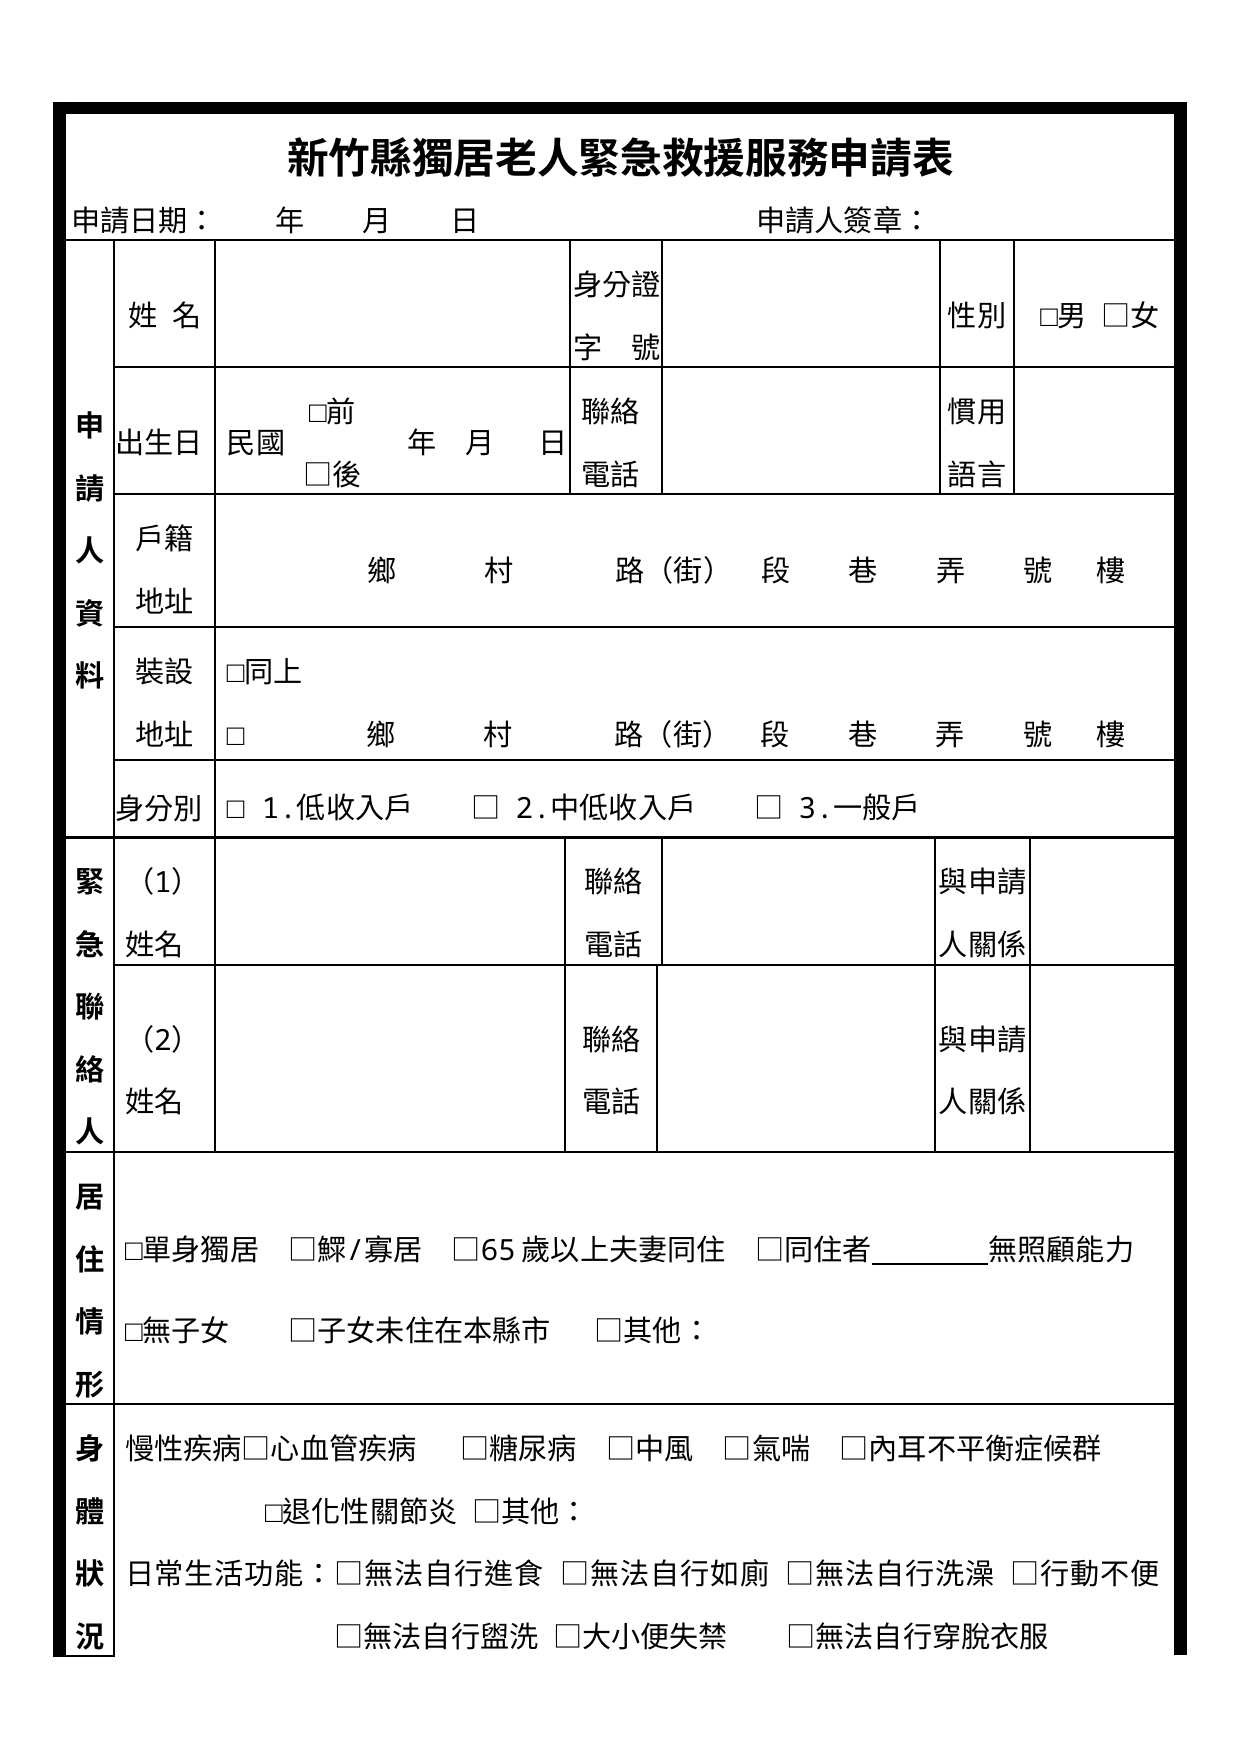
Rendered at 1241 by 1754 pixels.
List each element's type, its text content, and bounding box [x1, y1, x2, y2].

table_cell [658, 966, 934, 1151]
table_cell [216, 966, 564, 1151]
table_cell 出生日 [115, 368, 214, 493]
table_cell 與申請人關係 [936, 966, 1029, 1151]
table_cell 與申請人關係 [936, 839, 1029, 963]
table_cell □前□後 [290, 368, 363, 493]
table_cell 年 月 日 [364, 368, 569, 493]
table_cell 裝設 地址 [115, 628, 214, 759]
table_cell [1031, 966, 1174, 1151]
table_cell □ 1.低收入戶 □ 2.中低收入戶 □ 3.一般戶 [216, 761, 1174, 836]
table_cell （1）姓名 [115, 839, 214, 963]
table_cell 聯絡電話 [571, 368, 661, 493]
table_cell 鄉 村 路（街） 段 巷 弄 號 樓 [216, 495, 1174, 626]
table_cell [216, 241, 569, 366]
table_cell 申 請 人 資 料 [66, 241, 113, 836]
table_cell 身分證字 號 [571, 241, 661, 366]
table_cell 慢性疾病□心血管疾病 □糖尿病 □中風 □氣喘 □內耳不平衡症候群 □退化性關節炎 □其他： 日常生活功能：□無法自行進食 □無法自行如廁 □無法自行洗澡 □行動不便 □無法自行盥洗 □大小便失禁 □無法自行穿脫衣服 [115, 1405, 1174, 1655]
table_cell 身體狀況 [66, 1405, 113, 1655]
table_cell □男 □女 [1015, 241, 1174, 366]
table_cell 性別 [941, 241, 1013, 366]
table_cell 聯絡 電話 [566, 839, 661, 963]
table_cell （2）姓名 [115, 966, 214, 1151]
table_cell □同上 □ 鄉 村 路（街） 段 巷 弄 號 樓 [216, 628, 1174, 759]
table_header 新竹縣獨居老人緊急救援服務申請表 申請日期： 年 月 日 申請人簽章： [66, 114, 1174, 239]
table_cell 聯絡 電話 [566, 966, 656, 1151]
table_cell 居住情形 [66, 1153, 113, 1403]
table_cell [1015, 368, 1174, 493]
table_cell 戶籍 地址 [115, 495, 214, 626]
table_cell [663, 241, 939, 366]
table_cell 慣用語言 [941, 368, 1013, 493]
table_cell 身分別 [115, 761, 214, 836]
table_cell □單身獨居 □鰥/寡居 □65歲以上夫妻同住 □同住者 無照顧能力 □無子女 □子女未住在本縣市 □其他： [115, 1153, 1174, 1403]
table_cell 姓 名 [115, 241, 214, 366]
table_cell 民國 [216, 368, 290, 493]
table_cell [663, 368, 939, 493]
table_cell 緊 急 聯 絡 人 [66, 839, 113, 1151]
table_cell [216, 839, 564, 963]
table_cell [663, 839, 934, 963]
table_cell [1031, 839, 1174, 963]
